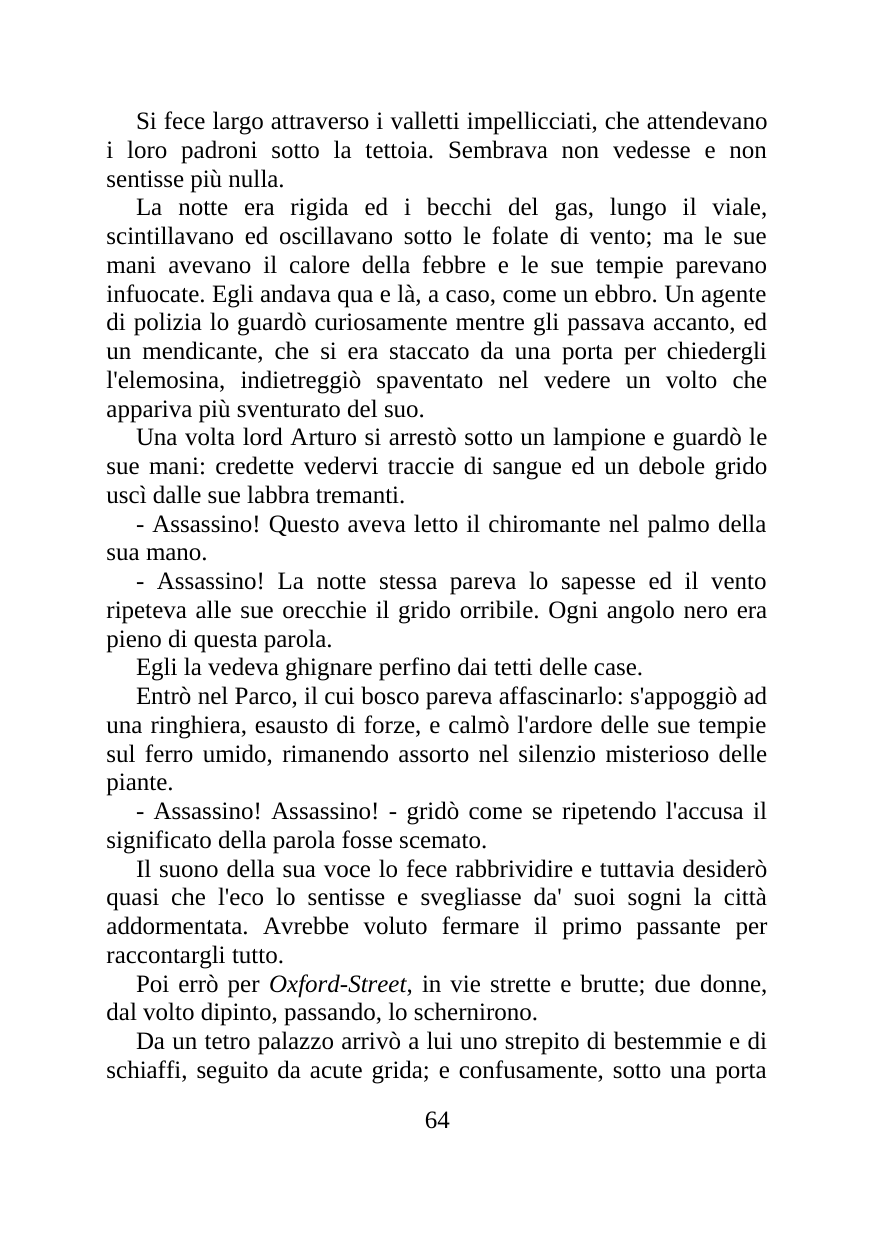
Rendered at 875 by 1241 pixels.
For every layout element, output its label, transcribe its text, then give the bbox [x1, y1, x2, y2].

text Entrò nel Parco, il cui bosco pareva affascinarlo: s'appoggiò ad una ringhiera, esausto di forze, e calmò l'ardore delle sue tempie sul ferro umido, rimanendo assorto nel silenzio misterioso delle piante. [106, 681, 768, 796]
text Da un tetro palazzo arrivò a lui uno strepito di bestemmie e di schiaffi, seguito da acute grida; e confusamente, sotto una porta [106, 1026, 768, 1084]
text Si fece largo attraverso i valletti impellicciati, che attendevano i loro padroni sotto la tettoia. Sembrava non vedesse e non sentisse più nulla. [106, 106, 768, 192]
text - Assassino! Questo aveva letto il chiromante nel palmo della sua mano. [106, 509, 768, 566]
text Il suono della sua voce lo fece rabbrividire e tuttavia desiderò quasi che l'eco lo sentisse e svegliasse da' suoi sogni la città addormentata. Avrebbe voluto fermare il primo passante per raccontargli tutto. [106, 854, 768, 969]
text Egli la vedeva ghignare perfino dai tetti delle case. [106, 652, 768, 681]
text Una volta lord Arturo si arrestò sotto un lampione e guardò le sue mani: credette vedervi traccie di sangue ed un debole grido uscì dalle sue labbra tremanti. [106, 422, 768, 509]
text - Assassino! Assassino! - gridò come se ripetendo l'accusa il significato della parola fosse scemato. [106, 796, 768, 854]
text Poi errò per Oxford-Street, in vie strette e brutte; due donne, dal volto dipinto, passando, lo schernirono. [106, 969, 768, 1026]
text La notte era rigida ed i becchi del gas, lungo il viale, scintillavano ed oscillavano sotto le folate di vento; ma le sue mani avevano il calore della febbre e le sue tempie parevano infuocate. Egli andava qua e là, a caso, come un ebbro. Un agente di polizia lo guardò curiosamente mentre gli passava accanto, ed un mendicante, che si era staccato da una porta per chiedergli l'elemosina, indietreggiò spaventato nel vedere un volto che appariva più sventurato del suo. [106, 192, 768, 422]
text - Assassino! La notte stessa pareva lo sapesse ed il vento ripeteva alle sue orecchie il grido orribile. Ogni angolo nero era pieno di questa parola. [106, 566, 768, 652]
